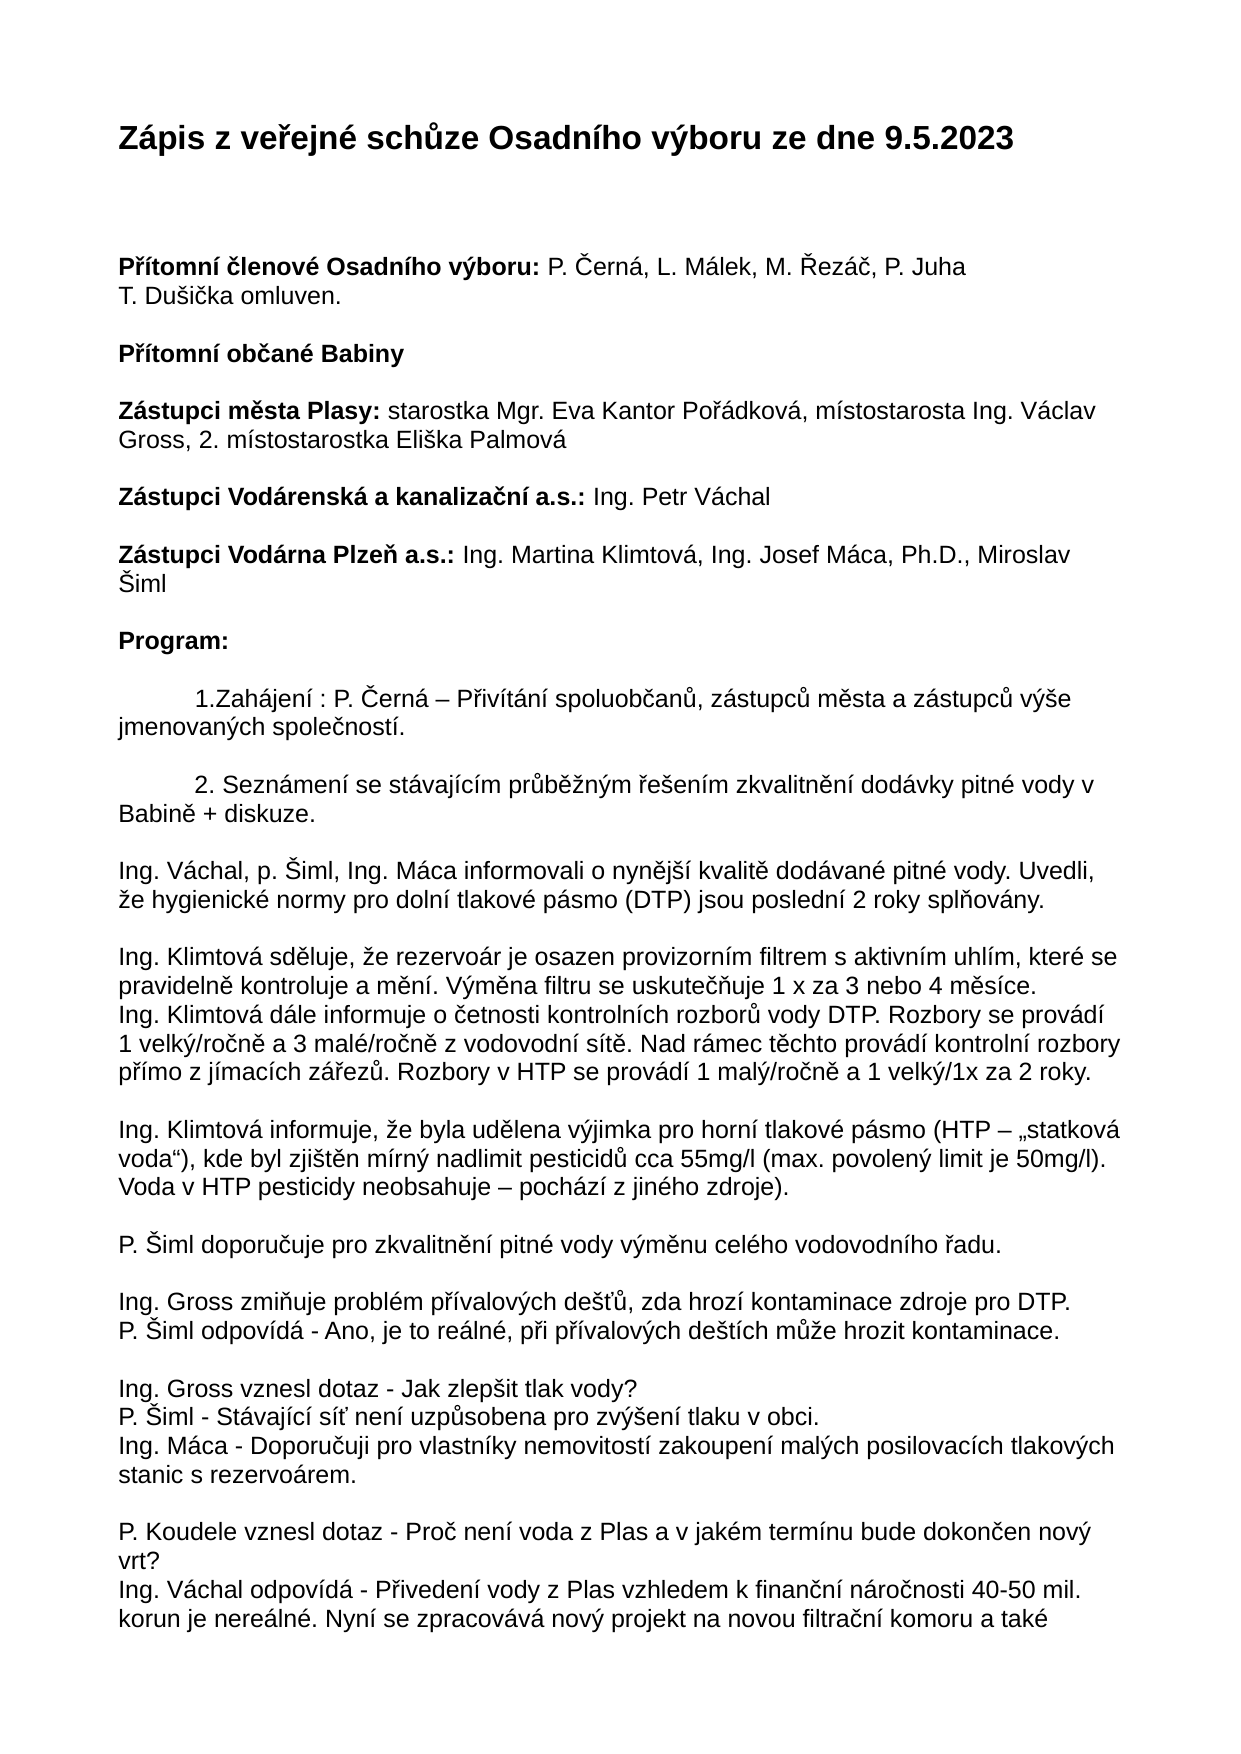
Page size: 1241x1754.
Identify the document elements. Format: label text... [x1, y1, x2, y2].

text Zástupci města Plasy: starostka Mgr. Eva Kantor Pořádková, místostarosta Ing. Václav Gross, 2. místostarostka Eliška Palmová [118, 396, 1122, 454]
text Ing. Váchal odpovídá - Přivedení vody z Plas vzhledem k finanční náročnosti 40-50 mil. korun je nereálné. Nyní se zpracovává nový projekt na novou filtrační komoru a také [118, 1575, 1122, 1632]
text Ing. Gross vznesl dotaz - Jak zlepšit tlak vody? [118, 1374, 1122, 1402]
text P. Šiml doporučuje pro zkvalitnění pitné vody výměnu celého vodovodního řadu. [118, 1230, 1122, 1259]
text Zástupci Vodárenská a kanalizační a.s.: Ing. Petr Váchal [118, 482, 1122, 511]
text Ing. Váchal, p. Šiml, Ing. Máca informovali o nynější kvalitě dodávané pitné vody. Uvedli, že hygienické normy pro dolní tlakové pásmo (DTP) jsou poslední 2 roky splňovány. [118, 856, 1122, 914]
text Ing. Klimtová dále informuje o četnosti kontrolních rozborů vody DTP. Rozbory se provádí 1 velký/ročně a 3 malé/ročně z vodovodní sítě. Nad rámec těchto provádí kontrolní rozbory přímo z jímacích zářezů. Rozbory v HTP se provádí 1 malý/ročně a 1 velký/1x za 2 roky. [118, 1000, 1122, 1086]
text Ing. Gross zmiňuje problém přívalových dešťů, zda hrozí kontaminace zdroje pro DTP. [118, 1287, 1122, 1316]
text Program: [118, 626, 1122, 655]
text T. Dušička omluven. [118, 281, 1122, 310]
text 1.Zahájení : P. Černá – Přivítání spoluobčanů, zástupců města a zástupců výše jmenovaných společností. [118, 684, 1122, 741]
text Přítomní členové Osadního výboru: P. Černá, L. Málek, M. Řezáč, P. Juha [118, 252, 1122, 281]
text Ing. Klimtová informuje, že byla udělena výjimka pro horní tlakové pásmo (HTP – „statková voda“), kde byl zjištěn mírný nadlimit pesticidů cca 55mg/l (max. povolený limit je 50mg/l). Voda v HTP pesticidy neobsahuje – pochází z jiného zdroje). [118, 1115, 1122, 1201]
text 2. Seznámení se stávajícím průběžným řešením zkvalitnění dodávky pitné vody v Babině + diskuze. [118, 770, 1122, 827]
text Ing. Klimtová sděluje, že rezervoár je osazen provizorním filtrem s aktivním uhlím, které se pravidelně kontroluje a mění. Výměna filtru se uskutečňuje 1 x za 3 nebo 4 měsíce. [118, 942, 1122, 1000]
text P. Šiml - Stávající síť není uzpůsobena pro zvýšení tlaku v obci. [118, 1402, 1122, 1431]
text Přítomní občané Babiny [118, 339, 1122, 367]
text P. Šiml odpovídá - Ano, je to reálné, při přívalových deštích může hrozit kontaminace. [118, 1316, 1122, 1345]
text P. Koudele vznesl dotaz - Proč není voda z Plas a v jakém termínu bude dokončen nový vrt? [118, 1517, 1122, 1575]
text Zápis z veřejné schůze Osadního výboru ze dne 9.5.2023 [118, 118, 1122, 157]
text Zástupci Vodárna Plzeň a.s.: Ing. Martina Klimtová, Ing. Josef Máca, Ph.D., Miroslav Šiml [118, 540, 1122, 597]
text Ing. Máca - Doporučuji pro vlastníky nemovitostí zakoupení malých posilovacích tlakových stanic s rezervoárem. [118, 1431, 1122, 1489]
